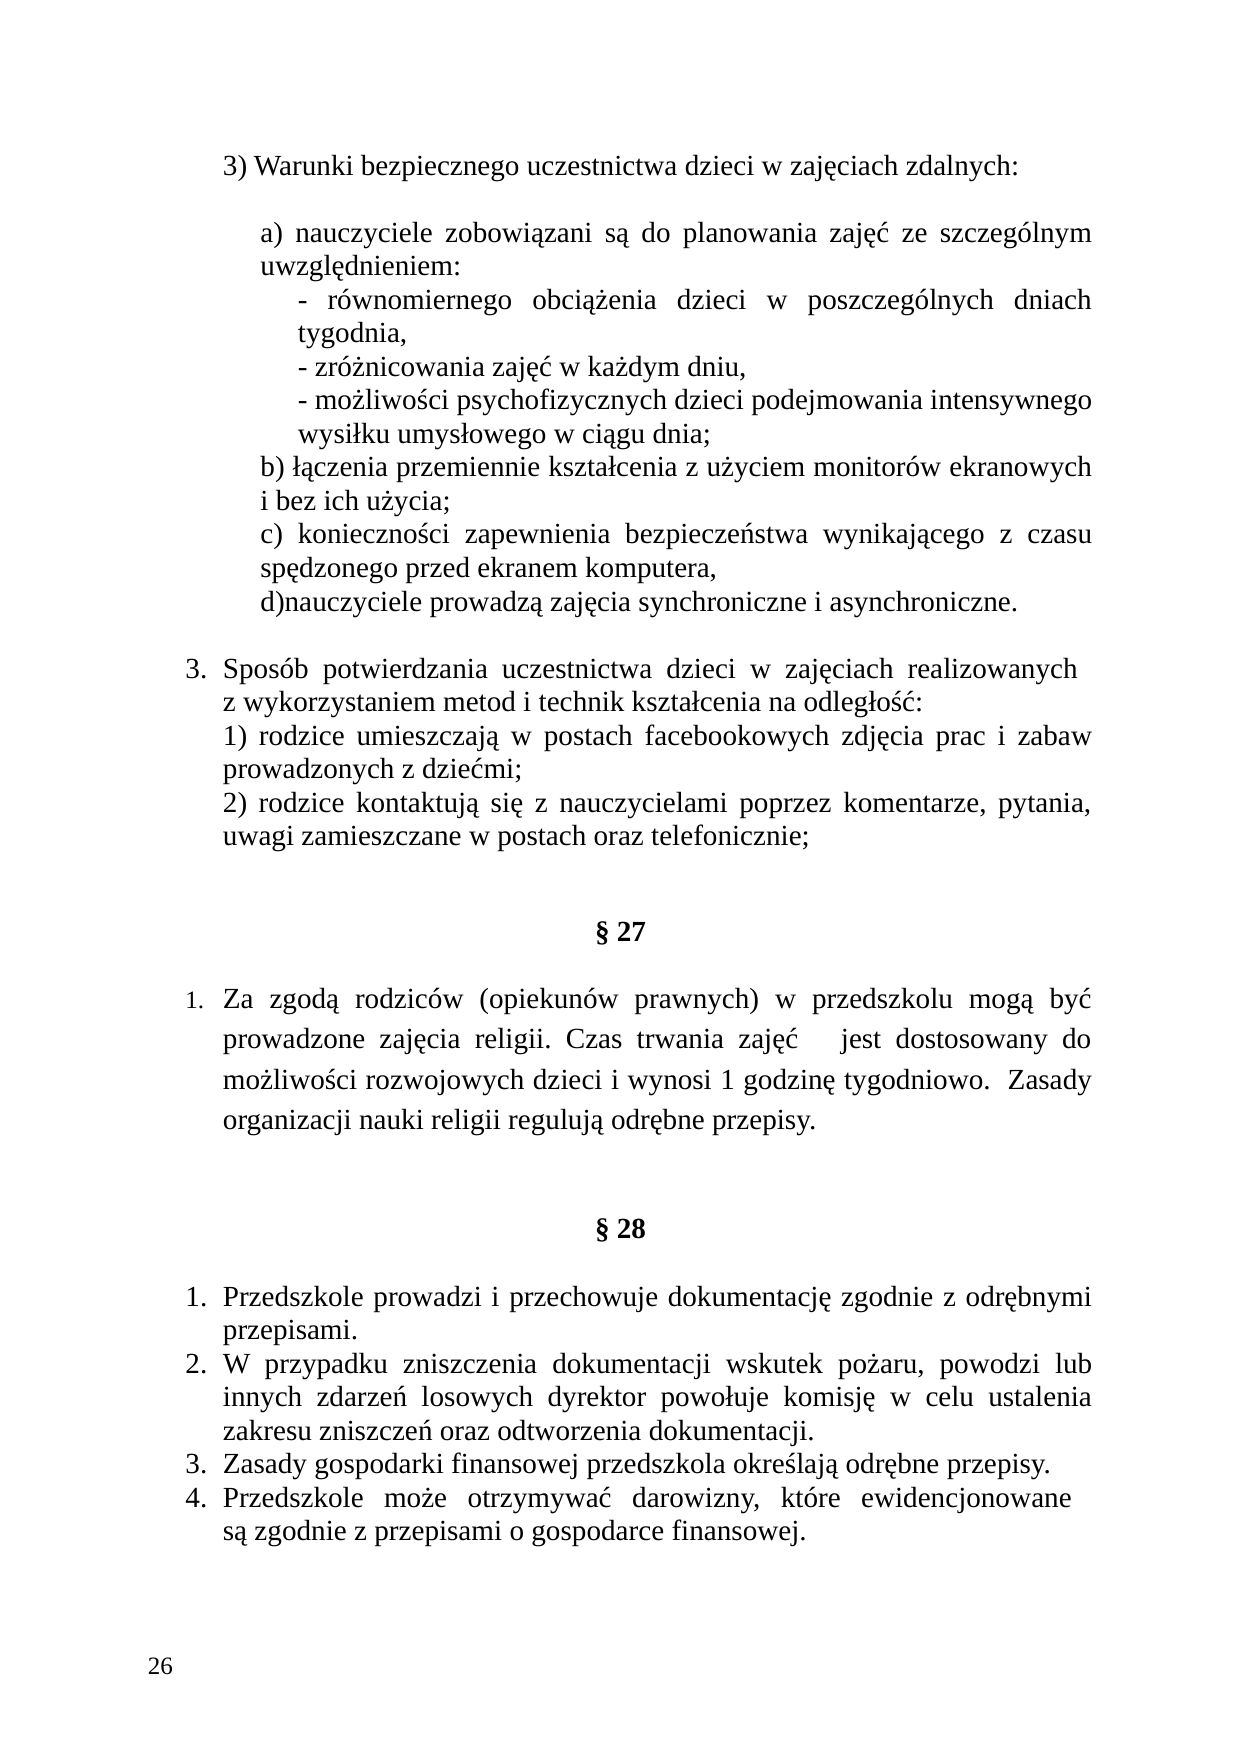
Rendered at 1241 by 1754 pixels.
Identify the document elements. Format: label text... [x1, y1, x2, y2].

list b) łączenia przemiennie kształcenia z użyciem monitorów ekranowych i bez ich użycia; [223, 449, 1093, 517]
text § 28 [148, 1212, 1093, 1245]
list Przedszkole prowadzi i przechowuje dokumentację zgodnie z odrębnymi przepisami. [185, 1279, 1093, 1346]
list d)nauczyciele prowadzą zajęcia synchroniczne i asynchroniczne. [223, 584, 1093, 617]
list Sposób potwierdzania uczestnictwa dzieci w zajęciach realizowanych z wykorzystaniem metod i technik kształcenia na odległość: [185, 651, 1093, 718]
list Za zgodą rodziców (opiekunów prawnych) w przedszkolu mogą być prowadzone zajęcia religii. Czas trwania zajęć jest dostosowany do możliwości rozwojowych dzieci i wynosi 1 godzinę tygodniowo. Zasady organizacji nauki religii regulują odrębne przepisy. [185, 981, 1093, 1136]
list 2) rodzice kontaktują się z nauczycielami poprzez komentarze, pytania, uwagi zamieszczane w postach oraz telefonicznie; [185, 785, 1093, 852]
list Zasady gospodarki finansowej przedszkola określają odrębne przepisy. [185, 1446, 1093, 1480]
list Przedszkole może otrzymywać darowizny, które ewidencjonowane są zgodnie z przepisami o gospodarce finansowej. [185, 1480, 1093, 1547]
list - zróżnicowania zajęć w każdym dniu, [260, 349, 1093, 382]
list 1) rodzice umieszczają w postach facebookowych zdjęcia prac i zabaw prowadzonych z dziećmi; [185, 718, 1093, 785]
list - równomiernego obciążenia dzieci w poszczególnych dniach tygodnia, [260, 282, 1093, 349]
list W przypadku zniszczenia dokumentacji wskutek pożaru, powodzi lub innych zdarzeń losowych dyrektor powołuje komisję w celu ustalenia zakresu zniszczeń oraz odtworzenia dokumentacji. [185, 1346, 1093, 1446]
list c) konieczności zapewnienia bezpieczeństwa wynikającego z czasu spędzonego przed ekranem komputera, [223, 517, 1093, 584]
list a) nauczyciele zobowiązani są do planowania zajęć ze szczególnym uwzględnieniem: [223, 215, 1093, 282]
list 3) Warunki bezpiecznego uczestnictwa dzieci w zajęciach zdalnych: [185, 148, 1093, 181]
list - możliwości psychofizycznych dzieci podejmowania intensywnego wysiłku umysłowego w ciągu dnia; [260, 382, 1093, 449]
text § 27 [148, 914, 1093, 948]
